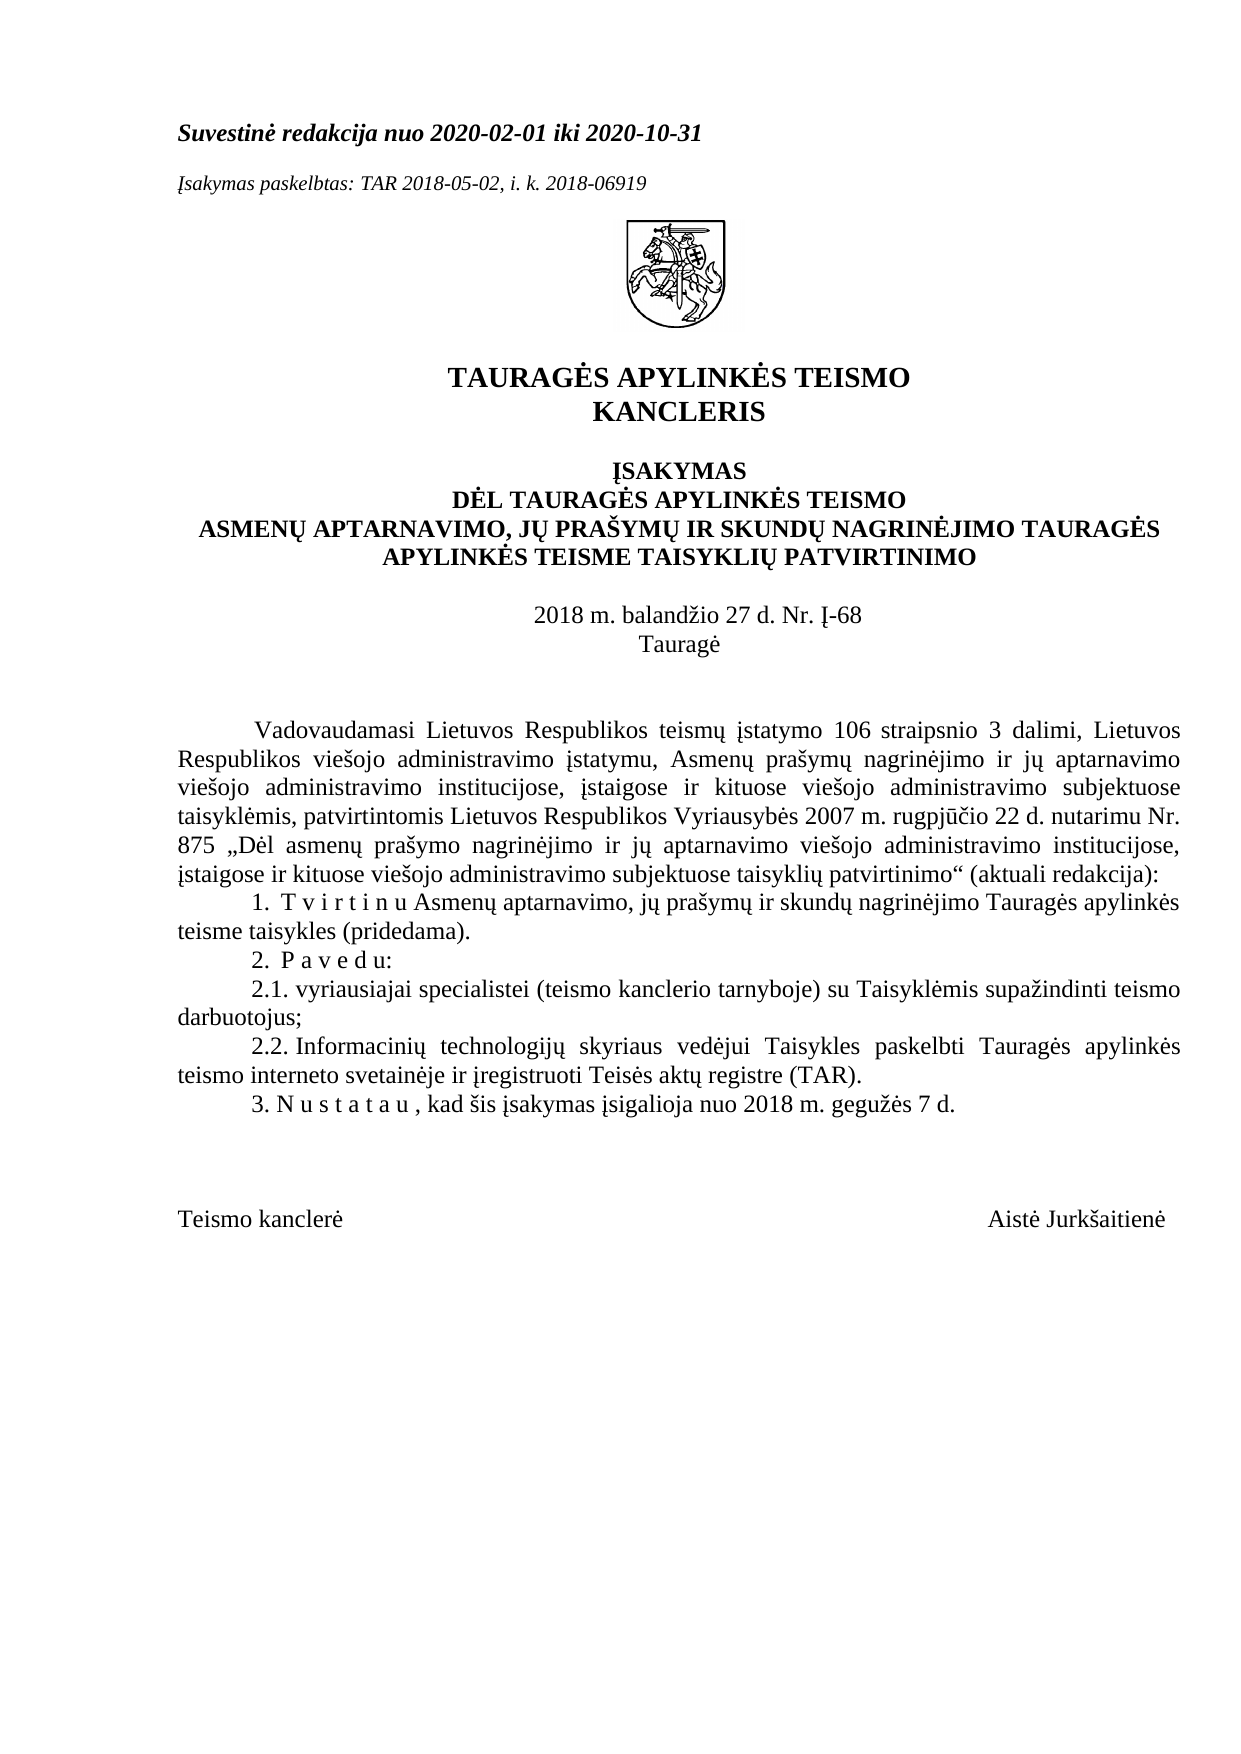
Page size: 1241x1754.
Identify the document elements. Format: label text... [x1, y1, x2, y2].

text Vadovaudamasi Lietuvos Respublikos teismų įstatymo 106 straipsnio 3 dalimi, Lietuvos Respublikos viešojo administravimo įstatymu, Asmenų prašymų nagrinėjimo ir jų aptarnavimo viešojo administravimo institucijose, įstaigose ir kituose viešojo administravimo subjektuose taisyklėmis, patvirtintomis Lietuvos Respublikos Vyriausybės 2007 m. rugpjūčio 22 d. nutarimu Nr. 875 „Dėl asmenų prašymo nagrinėjimo ir jų aptarnavimo viešojo administravimo institucijose, įstaigose ir kituose viešojo administravimo subjektuose taisyklių patvirtinimo“ (aktuali redakcija): [177, 715, 1181, 887]
text DĖL TAURAGĖS APYLINKĖS TEISMO [251, 485, 1107, 514]
text Įsakymas paskelbtas: TAR 2018-05-02, i. k. 2018-06919 [177, 171, 1181, 195]
text Tauragė [177, 629, 1181, 657]
text ASMENŲ APTARNAVIMO, JŲ PRAŠYMŲ IR SKUNDŲ NAGRINĖJIMO TAURAGĖS APYLINKĖS TEISME TAISYKLIŲ PATVIRTINIMO [177, 514, 1182, 571]
text 3. N u s t a t a u , kad šis įsakymas įsigalioja nuo 2018 m. gegužės 7 d. [177, 1089, 1181, 1117]
text TAURAGĖS APYLINKĖS TEISMO [177, 360, 1181, 394]
text 2. P a v e d u: [177, 945, 1181, 974]
text 2018 m. balandžio 27 d. Nr. Į-68 [215, 600, 1181, 629]
text KANCLERIS [177, 394, 1181, 427]
text Suvestinė redakcija nuo 2020-02-01 iki 2020-10-31 [177, 118, 1181, 147]
text Teismo kanclerė Aistė Jurkšaitienė [177, 1204, 1181, 1232]
text 2.1. vyriausiajai specialistei (teismo kanclerio tarnyboje) su Taisyklėmis supažindinti teismo darbuotojus; [177, 974, 1181, 1031]
text ĮSAKYMAS [177, 456, 1181, 485]
text 1. T v i r t i n u Asmenų aptarnavimo, jų prašymų ir skundų nagrinėjimo Tauragės apylinkės teisme taisykles (pridedama). [177, 887, 1181, 945]
text 2.2. Informacinių technologijų skyriaus vedėjui Taisykles paskelbti Tauragės apylinkės teismo interneto svetainėje ir įregistruoti Teisės aktų registre (TAR). [177, 1031, 1181, 1089]
